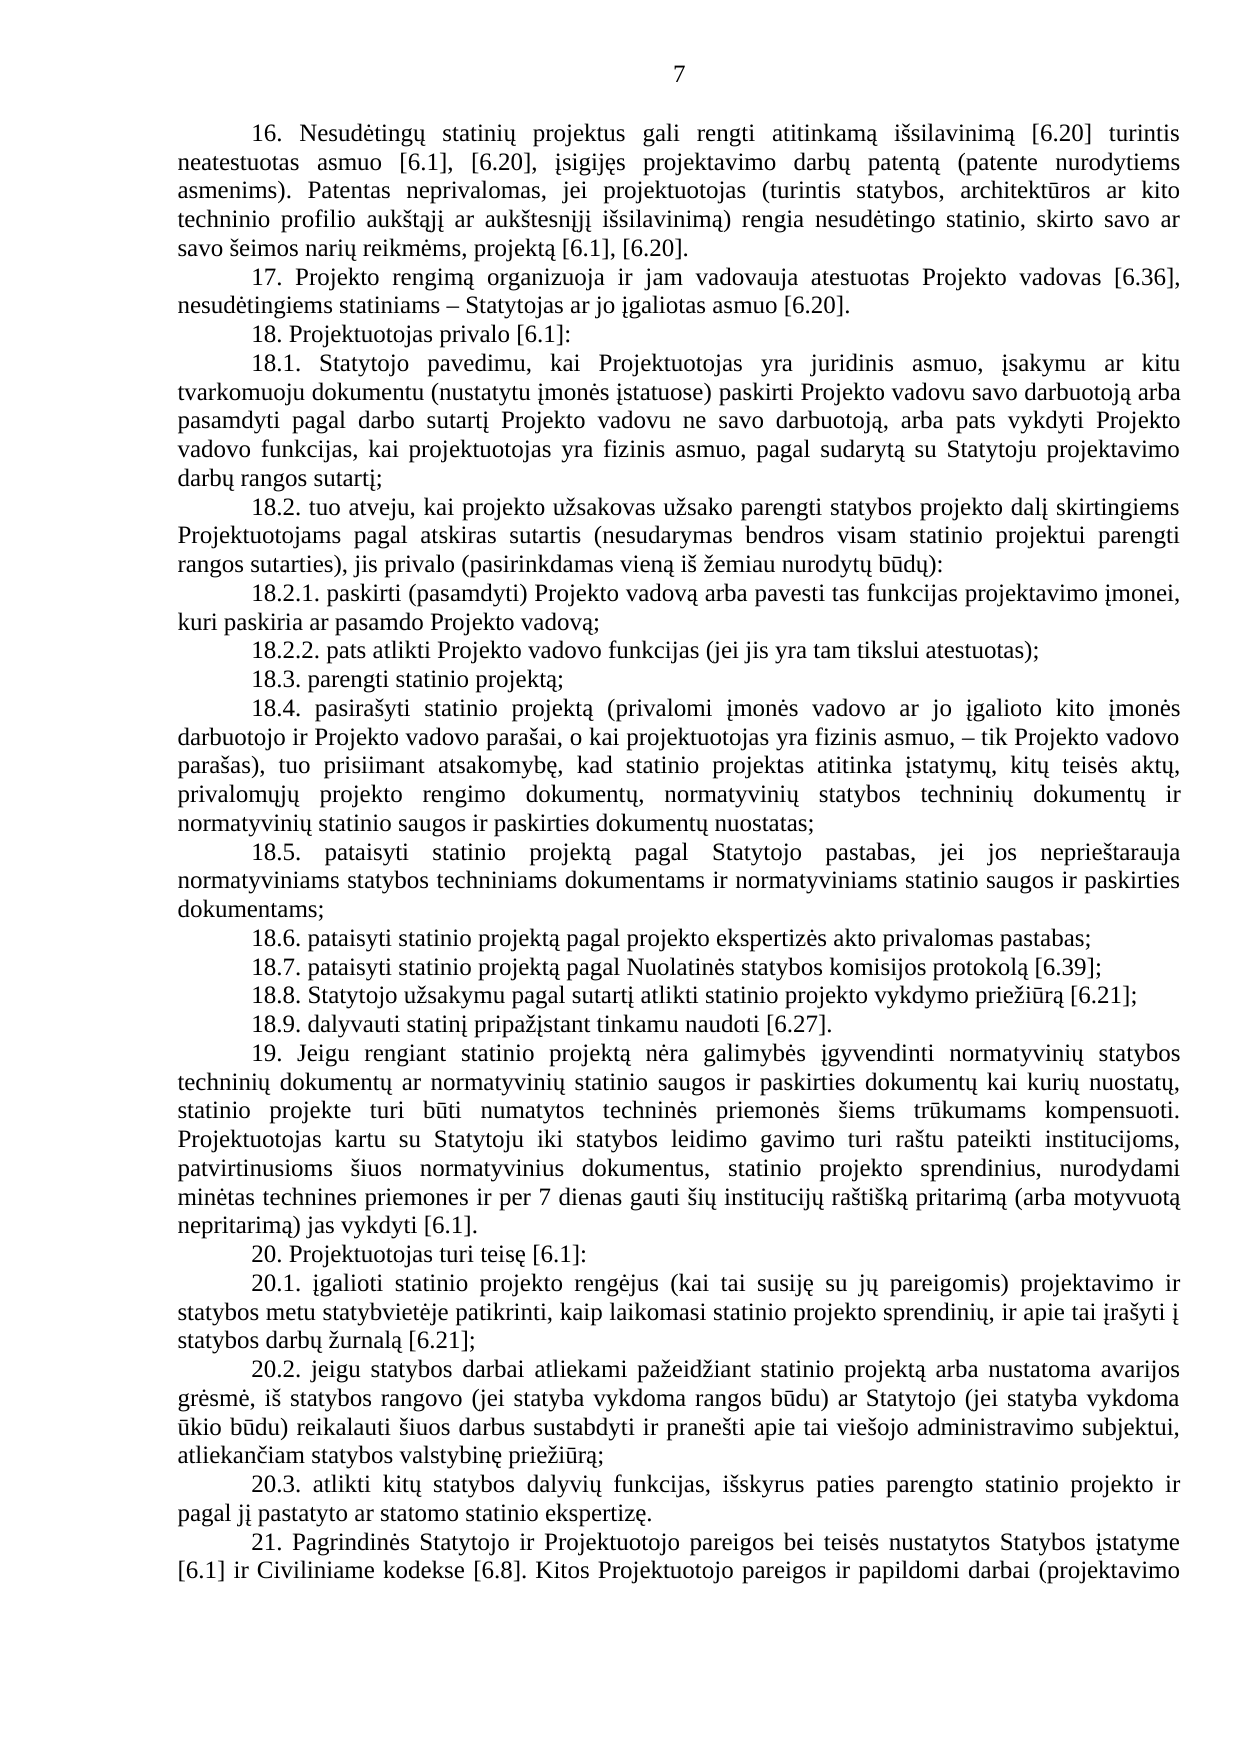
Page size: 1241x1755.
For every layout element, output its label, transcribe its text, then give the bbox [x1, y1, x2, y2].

text 18. Projektuotojas privalo [6.1]: [177, 319, 1181, 348]
text 18.5. pataisyti statinio projektą pagal Statytojo pastabas, jei jos neprieštarauja normatyviniams statybos techniniams dokumentams ir normatyviniams statinio saugos ir paskirties dokumentams; [177, 837, 1181, 923]
text 18.2.1. paskirti (pasamdyti) Projekto vadovą arba pavesti tas funkcijas projektavimo įmonei, kuri paskiria ar pasamdo Projekto vadovą; [177, 578, 1181, 636]
text 18.2. tuo atveju, kai projekto užsakovas užsako parengti statybos projekto dalį skirtingiems Projektuotojams pagal atskiras sutartis (nesudarymas bendros visam statinio projektui parengti rangos sutarties), jis privalo (pasirinkdamas vieną iš žemiau nurodytų būdų): [177, 492, 1181, 578]
text 18.6. pataisyti statinio projektą pagal projekto ekspertizės akto privalomas pastabas; [177, 923, 1181, 952]
text 21. Pagrindinės Statytojo ir Projektuotojo pareigos bei teisės nustatytos Statybos įstatyme [6.1] ir Civiliniame kodekse [6.8]. Kitos Projektuotojo pareigos ir papildomi darbai (projektavimo [177, 1527, 1181, 1584]
text 19. Jeigu rengiant statinio projektą nėra galimybės įgyvendinti normatyvinių statybos techninių dokumentų ar normatyvinių statinio saugos ir paskirties dokumentų kai kurių nuostatų, statinio projekte turi būti numatytos techninės priemonės šiems trūkumams kompensuoti. Projektuotojas kartu su Statytoju iki statybos leidimo gavimo turi raštu pateikti institucijoms, patvirtinusioms šiuos normatyvinius dokumentus, statinio projekto sprendinius, nurodydami minėtas technines priemones ir per 7 dienas gauti šių institucijų raštišką pritarimą (arba motyvuotą nepritarimą) jas vykdyti [6.1]. [177, 1038, 1181, 1239]
text 18.8. Statytojo užsakymu pagal sutartį atlikti statinio projekto vykdymo priežiūrą [6.21]; [177, 981, 1181, 1009]
text 18.9. dalyvauti statinį pripažįstant tinkamu naudoti [6.27]. [177, 1009, 1181, 1038]
text 18.2.2. pats atlikti Projekto vadovo funkcijas (jei jis yra tam tikslui atestuotas); [177, 636, 1181, 664]
text 20.1. įgalioti statinio projekto rengėjus (kai tai susiję su jų pareigomis) projektavimo ir statybos metu statybvietėje patikrinti, kaip laikomasi statinio projekto sprendinių, ir apie tai įrašyti į statybos darbų žurnalą [6.21]; [177, 1268, 1181, 1354]
text 18.3. parengti statinio projektą; [177, 664, 1181, 693]
text 16. Nesudėtingų statinių projektus gali rengti atitinkamą išsilavinimą [6.20] turintis neatestuotas asmuo [6.1], [6.20], įsigijęs projektavimo darbų patentą (patente nurodytiems asmenims). Patentas neprivalomas, jei projektuotojas (turintis statybos, architektūros ar kito techninio profilio aukštąjį ar aukštesnįjį išsilavinimą) rengia nesudėtingo statinio, skirto savo ar savo šeimos narių reikmėms, projektą [6.1], [6.20]. [177, 118, 1181, 262]
text 20. Projektuotojas turi teisę [6.1]: [177, 1239, 1181, 1268]
text 20.2. jeigu statybos darbai atliekami pažeidžiant statinio projektą arba nustatoma avarijos grėsmė, iš statybos rangovo (jei statyba vykdoma rangos būdu) ar Statytojo (jei statyba vykdoma ūkio būdu) reikalauti šiuos darbus sustabdyti ir pranešti apie tai viešojo administravimo subjektui, atliekančiam statybos valstybinę priežiūrą; [177, 1354, 1181, 1469]
text 18.4. pasirašyti statinio projektą (privalomi įmonės vadovo ar jo įgalioto kito įmonės darbuotojo ir Projekto vadovo parašai, o kai projektuotojas yra fizinis asmuo, – tik Projekto vadovo parašas), tuo prisiimant atsakomybę, kad statinio projektas atitinka įstatymų, kitų teisės aktų, privalomųjų projekto rengimo dokumentų, normatyvinių statybos techninių dokumentų ir normatyvinių statinio saugos ir paskirties dokumentų nuostatas; [177, 693, 1181, 837]
text 20.3. atlikti kitų statybos dalyvių funkcijas, išskyrus paties parengto statinio projekto ir pagal jį pastatyto ar statomo statinio ekspertizę. [177, 1469, 1181, 1527]
text 18.7. pataisyti statinio projektą pagal Nuolatinės statybos komisijos protokolą [6.39]; [177, 952, 1181, 981]
text 17. Projekto rengimą organizuoja ir jam vadovauja atestuotas Projekto vadovas [6.36], nesudėtingiems statiniams – Statytojas ar jo įgaliotas asmuo [6.20]. [177, 262, 1181, 319]
text 18.1. Statytojo pavedimu, kai Projektuotojas yra juridinis asmuo, įsakymu ar kitu tvarkomuoju dokumentu (nustatytu įmonės įstatuose) paskirti Projekto vadovu savo darbuotoją arba pasamdyti pagal darbo sutartį Projekto vadovu ne savo darbuotoją, arba pats vykdyti Projekto vadovo funkcijas, kai projektuotojas yra fizinis asmuo, pagal sudarytą su Statytoju projektavimo darbų rangos sutartį; [177, 348, 1181, 492]
